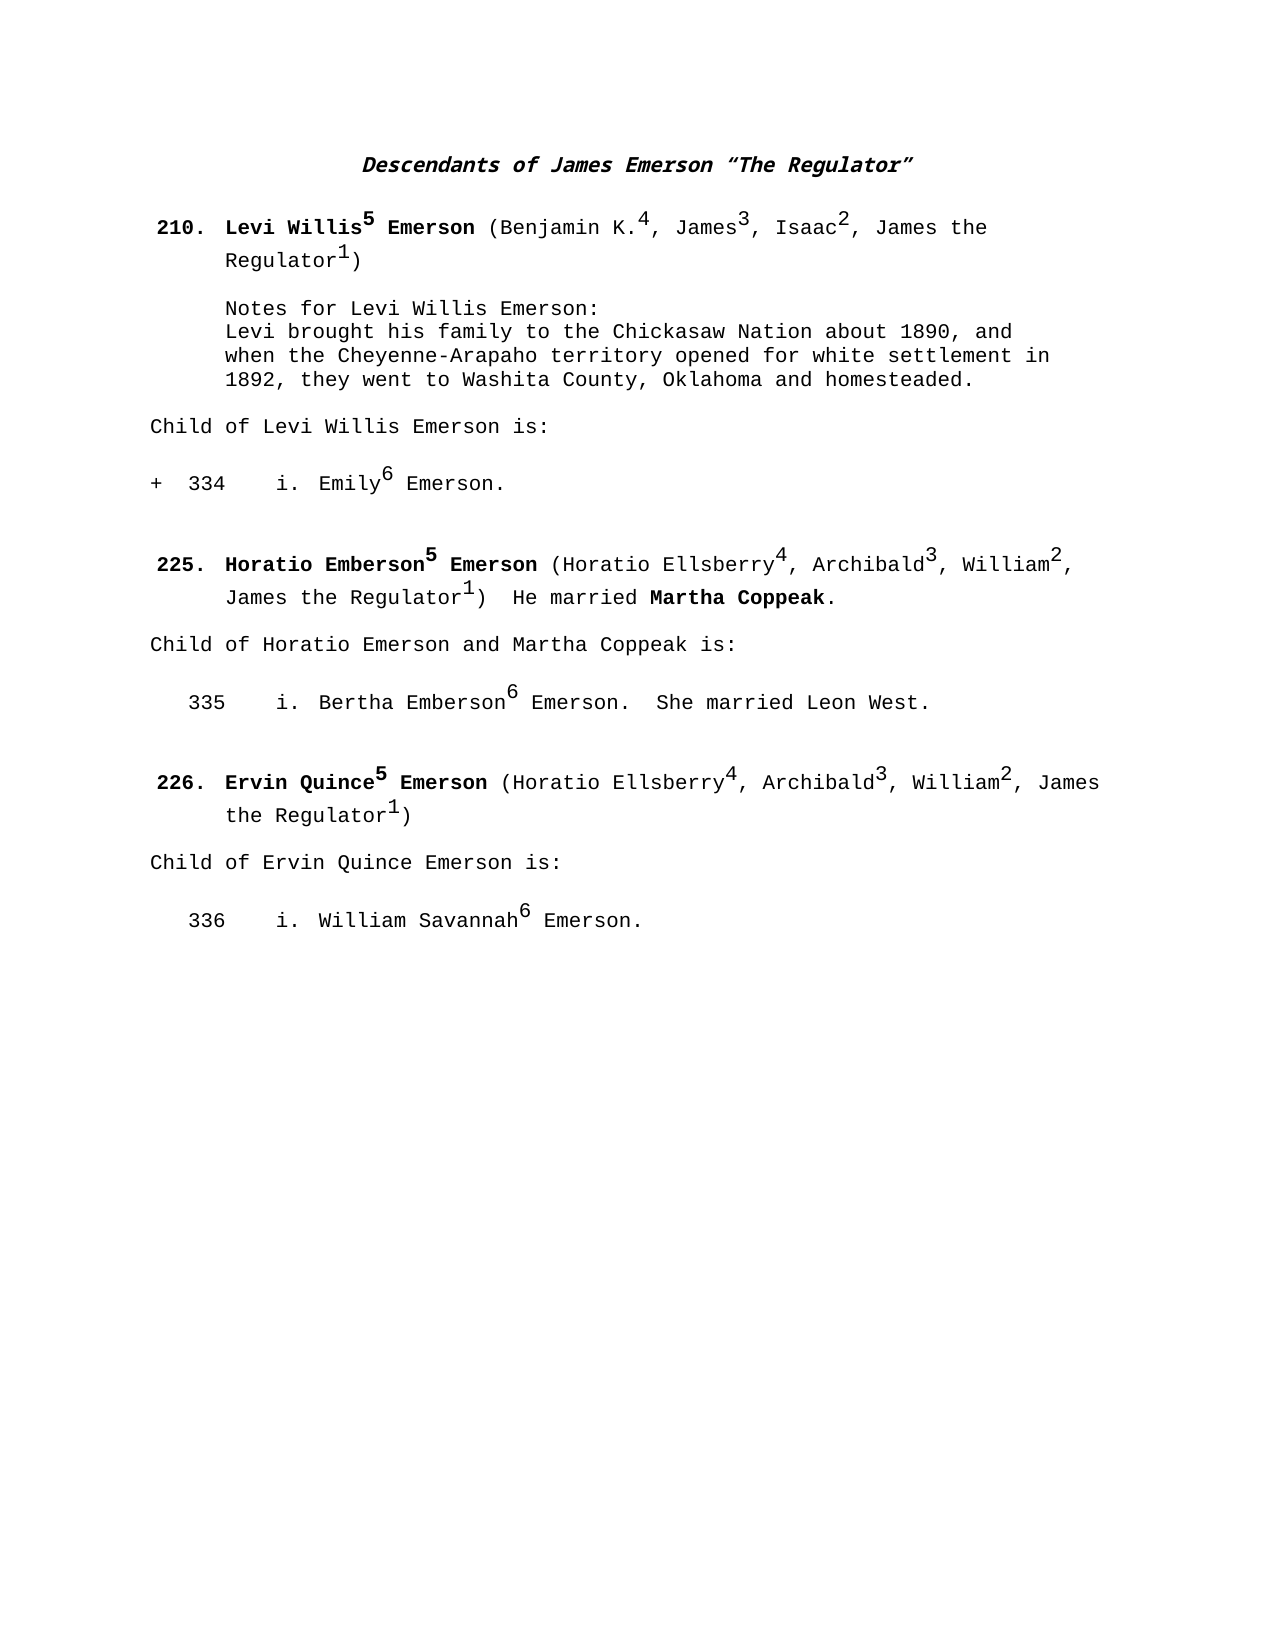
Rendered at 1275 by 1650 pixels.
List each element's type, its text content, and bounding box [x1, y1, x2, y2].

text Child of Ervin Quince Emerson is: [150, 852, 1125, 876]
text Notes for Levi Willis Emerson: [225, 298, 1050, 321]
text 226. Ervin Quince5 Emerson (Horatio Ellsberry4, Archibald3, William2, James the Regulator1) [141, 763, 1125, 829]
text + 334 i. Emily6 Emerson. [150, 463, 1125, 497]
text Child of Levi Willis Emerson is: [150, 416, 1125, 439]
text 210. Levi Willis5 Emerson (Benjamin K.4, James3, Isaac2, James the Regulator1) [141, 208, 1125, 274]
text 225. Horatio Emberson5 Emerson (Horatio Ellsberry4, Archibald3, William2, James the Regulator1) He married Martha Coppeak. [141, 544, 1125, 610]
text Levi brought his family to the Chickasaw Nation about 1890, and when the Cheyenne-Arapaho territory opened for white settlement in 1892, they went to Washita County, Oklahoma and homesteaded. [225, 321, 1050, 392]
text 335 i. Bertha Emberson6 Emerson. She married Leon West. [150, 681, 1125, 715]
text 336 i. William Savannah6 Emerson. [150, 899, 1125, 933]
text Child of Horatio Emerson and Martha Coppeak is: [150, 634, 1125, 658]
